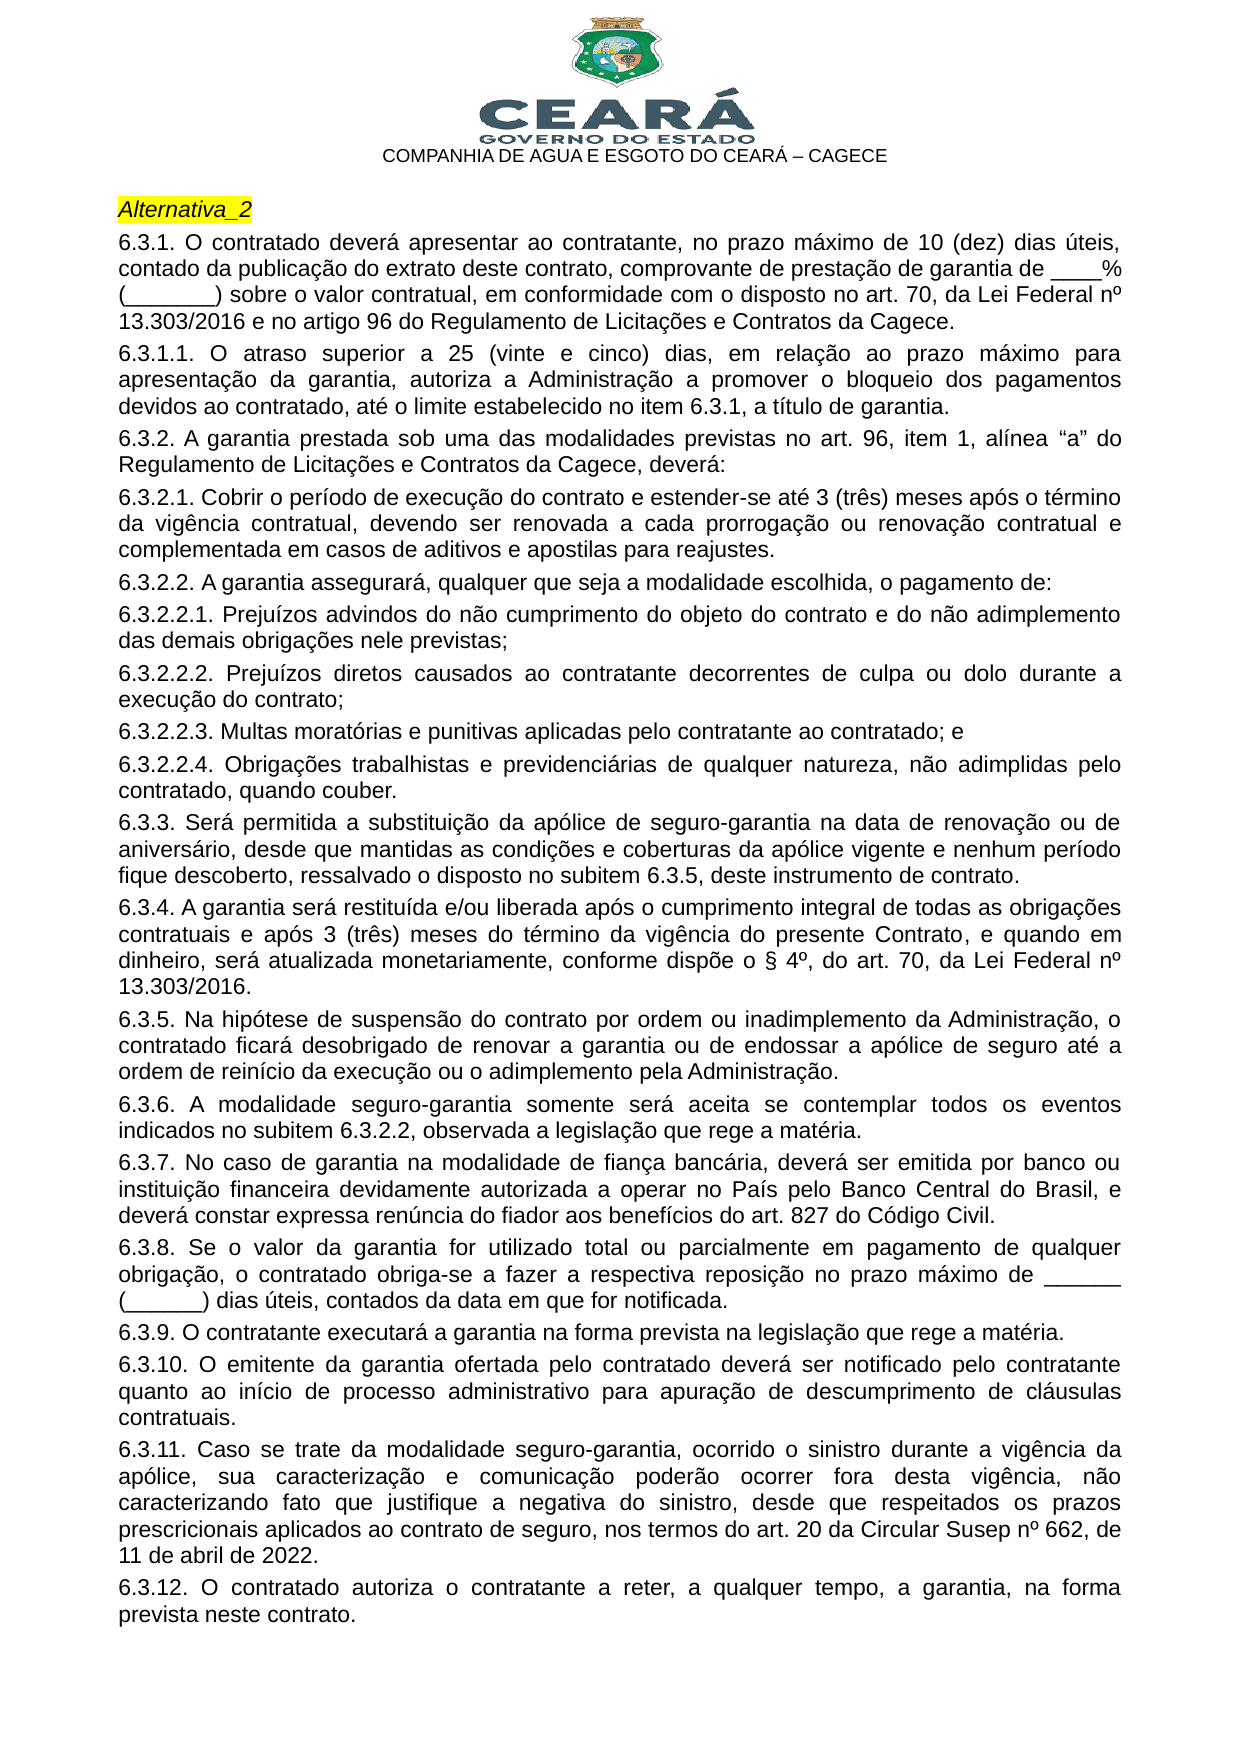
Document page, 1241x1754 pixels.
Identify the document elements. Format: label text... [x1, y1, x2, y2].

text 6.3.12. O contratado autoriza o contratante a reter, a qualquer tempo, a garantia, na forma prevista neste contrato. [118, 1574, 1122, 1627]
text 6.3.7. No caso de garantia na modalidade de fiança bancária, deverá ser emitida por banco ou instituição financeira devidamente autorizada a operar no País pelo Banco Central do Brasil, e deverá constar expressa renúncia do fiador aos benefícios do art. 827 do Código Civil. [118, 1149, 1122, 1228]
text 6.3.11. Caso se trate da modalidade seguro-garantia, ocorrido o sinistro durante a vigência da apólice, sua caracterização e comunicação poderão ocorrer fora desta vigência, não caracterizando fato que justifique a negativa do sinistro, desde que respeitados os prazos prescricionais aplicados ao contrato de seguro, nos termos do art. 20 da Circular Susep nº 662, de 11 de abril de 2022. [118, 1436, 1122, 1568]
text 6.3.2.1. Cobrir o período de execução do contrato e estender-se até 3 (três) meses após o término da vigência contratual, devendo ser renovada a cada prorrogação ou renovação contratual e complementada em casos de aditivos e apostilas para reajustes. [118, 484, 1122, 563]
text 6.3.2. A garantia prestada sob uma das modalidades previstas no art. 96, item 1, alínea “a” do Regulamento de Licitações e Contratos da Cagece, deverá: [118, 425, 1122, 478]
text 6.3.2.2.2. Prejuízos diretos causados ao contratante decorrentes de culpa ou dolo durante a execução do contrato; [118, 659, 1122, 712]
text 6.3.6. A modalidade seguro-garantia somente será aceita se contemplar todos os eventos indicados no subitem 6.3.2.2, observada a legislação que rege a matéria. [118, 1091, 1122, 1143]
text 6.3.9. O contratante executará a garantia na forma prevista na legislação que rege a matéria. [118, 1319, 1122, 1346]
text 6.3.8. Se o valor da garantia for utilizado total ou parcialmente em pagamento de qualquer obrigação, o contratado obriga-se a fazer a respectiva reposição no prazo máximo de ______ (______) dias úteis, contados da data em que for notificada. [118, 1234, 1122, 1313]
text 6.3.1. O contratado deverá apresentar ao contratante, no prazo máximo de 10 (dez) dias úteis, contado da publicação do extrato deste contrato, comprovante de prestação de garantia de ____% (_______) sobre o valor contratual, em conformidade com o disposto no art. 70, da Lei Federal nº 13.303/2016 e no artigo 96 do Regulamento de Licitações e Contratos da Cagece. [118, 229, 1122, 334]
text 6.3.2.2. A garantia assegurará, qualquer que seja a modalidade escolhida, o pagamento de: [118, 569, 1122, 595]
text 6.3.4. A garantia será restituída e/ou liberada após o cumprimento integral de todas as obrigações contratuais e após 3 (três) meses do término da vigência do presente Contrato, e quando em dinheiro, será atualizada monetariamente, conforme dispõe o § 4º, do art. 70, da Lei Federal nº 13.303/2016. [118, 894, 1122, 999]
text 6.3.2.2.3. Multas moratórias e punitivas aplicadas pelo contratante ao contratado; e [118, 718, 1122, 744]
text Alternativa_2 [118, 196, 1122, 223]
text 6.3.5. Na hipótese de suspensão do contrato por ordem ou inadimplemento da Administração, o contratado ficará desobrigado de renovar a garantia ou de endossar a apólice de seguro até a ordem de reinício da execução ou o adimplemento pela Administração. [118, 1006, 1122, 1084]
text 6.3.3. Será permitida a substituição da apólice de seguro-garantia na data de renovação ou de aniversário, desde que mantidas as condições e coberturas da apólice vigente e nenhum período fique descoberto, ressalvado o disposto no subitem 6.3.5, deste instrumento de contrato. [118, 809, 1122, 888]
text 6.3.10. O emitente da garantia ofertada pelo contratado deverá ser notificado pelo contratante quanto ao início de processo administrativo para apuração de descumprimento de cláusulas contratuais. [118, 1351, 1122, 1431]
text 6.3.1.1. O atraso superior a 25 (vinte e cinco) dias, em relação ao prazo máximo para apresentação da garantia, autoriza a Administração a promover o bloqueio dos pagamentos devidos ao contratado, até o limite estabelecido no item 6.3.1, a título de garantia. [118, 340, 1122, 419]
text 6.3.2.2.1. Prejuízos advindos do não cumprimento do objeto do contrato e do não adimplemento das demais obrigações nele previstas; [118, 601, 1122, 654]
picture [453, 12, 782, 148]
text 6.3.2.2.4. Obrigações trabalhistas e previdenciárias de qualquer natureza, não adimplidas pelo contratado, quando couber. [118, 751, 1122, 803]
